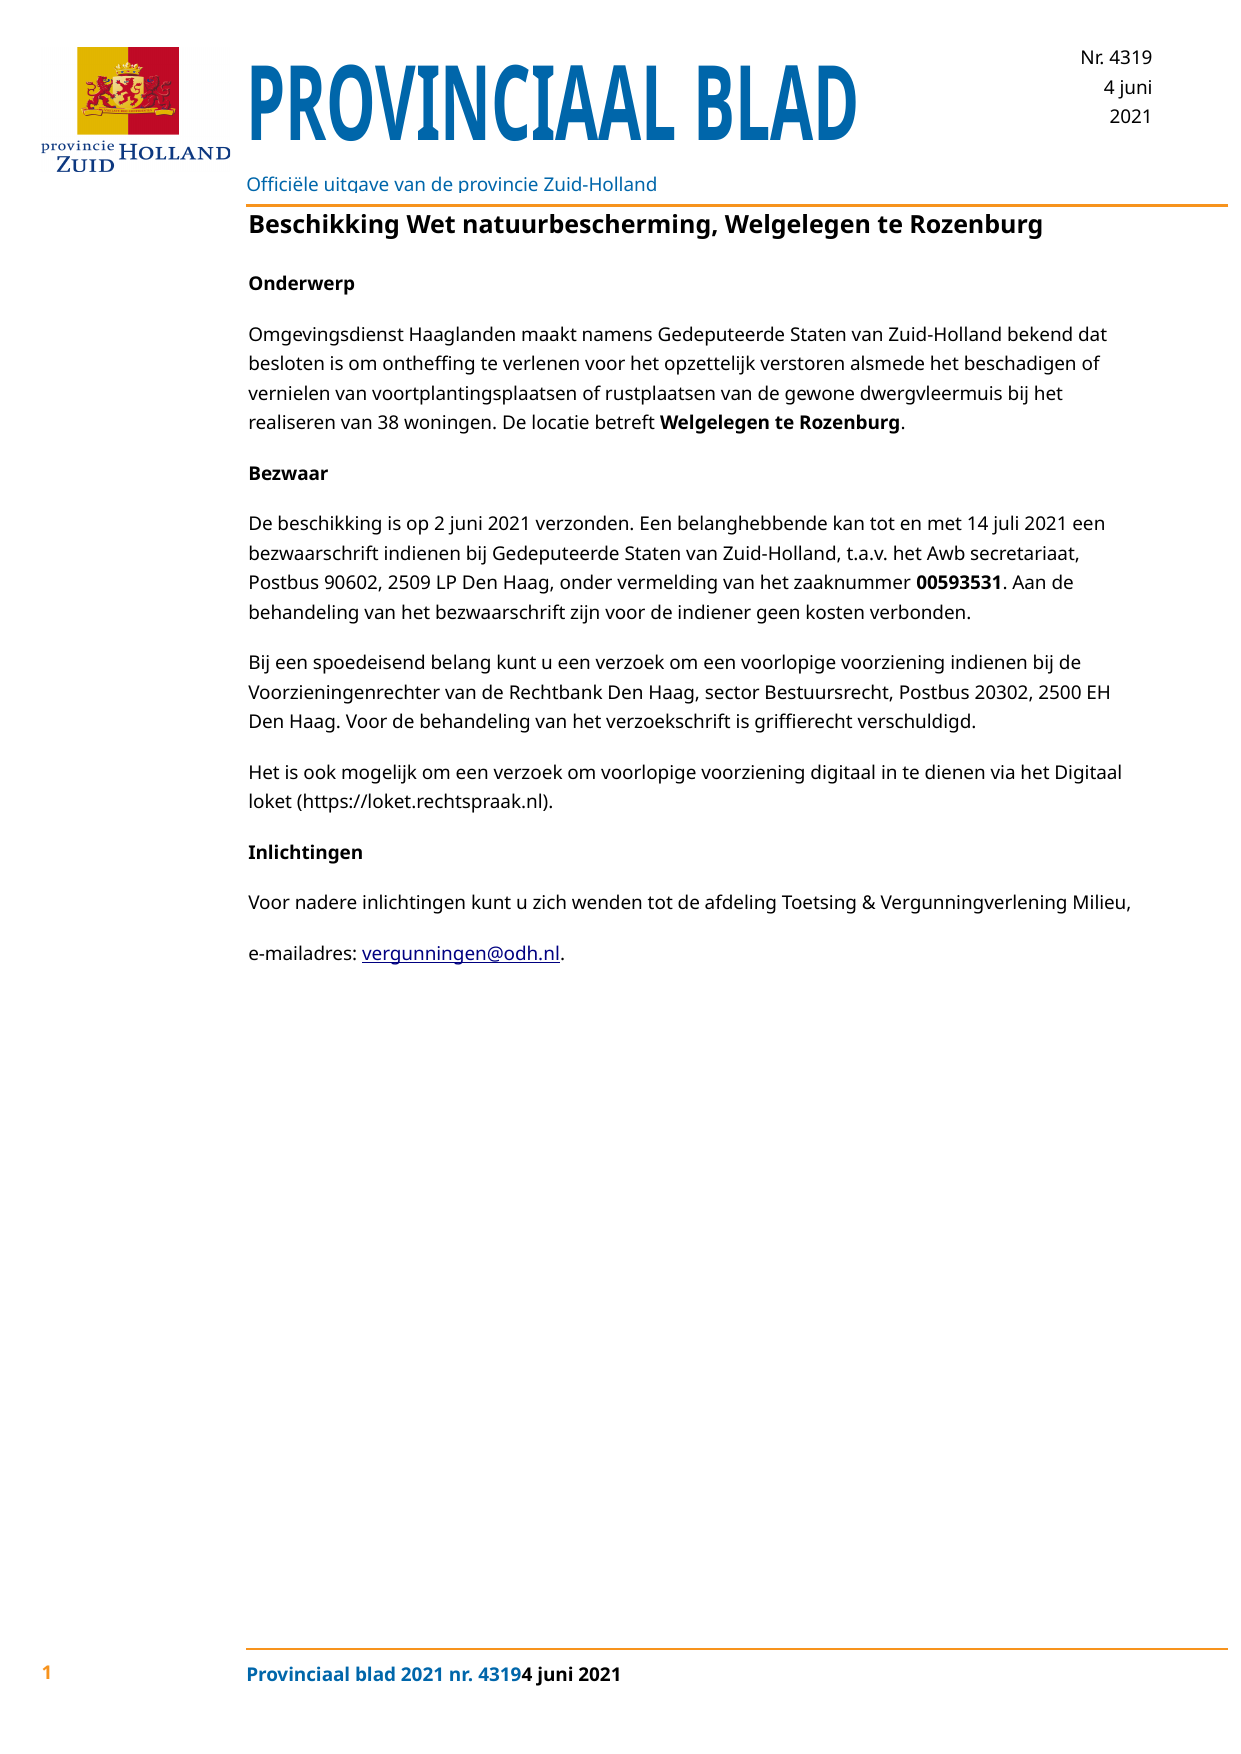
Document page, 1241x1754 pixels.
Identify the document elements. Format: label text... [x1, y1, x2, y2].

text Het is ook mogelijk om een verzoek om voorlopige voorziening digitaal in te dienen via het Digitaal loket (https://loket.rechtspraak.nl). [248, 759, 1152, 814]
picture [41, 47, 231, 172]
text Inlichtingen [248, 839, 1152, 865]
text De beschikking is op 2 juni 2021 verzonden. Een belanghebbende kan tot en met 14 juli 2021 een bezwaarschrift indienen bij Gedeputeerde Staten van Zuid-Holland, t.a.v. het Awb secretariaat, Postbus 90602, 2509 LP Den Haag, onder vermelding van het zaaknummer 00593531. Aan de behandeling van het bezwaarschrift zijn voor de indiener geen kosten verbonden. [248, 510, 1152, 625]
text e-mailadres: vergunningen@odh.nl. [248, 940, 1152, 966]
text Voor nadere inlichtingen kunt u zich wenden tot de afdeling Toetsing & Vergunningverlening Milieu, [248, 889, 1152, 915]
text Omgevingsdienst Haaglanden maakt namens Gedeputeerde Staten van Zuid-Holland bekend dat besloten is om ontheffing te verlenen voor het opzettelijk verstoren alsmede het beschadigen of vernielen van voortplantingsplaatsen of rustplaatsen van de gewone dwergvleermuis bij het realiseren van 38 woningen. De locatie betreft Welgelegen te Rozenburg. [248, 321, 1152, 435]
text Onderwerp [248, 270, 1152, 296]
text Bezwaar [248, 460, 1152, 486]
text Beschikking Wet natuurbescherming, Welgelegen te Rozenburg [248, 207, 1152, 241]
text Bij een spoedeisend belang kunt u een verzoek om een voorlopige voorziening indienen bij de Voorzieningenrechter van de Rechtbank Den Haag, sector Bestuursrecht, Postbus 20302, 2500 EH Den Haag. Voor de behandeling van het verzoekschrift is griffierecht verschuldigd. [248, 649, 1152, 734]
